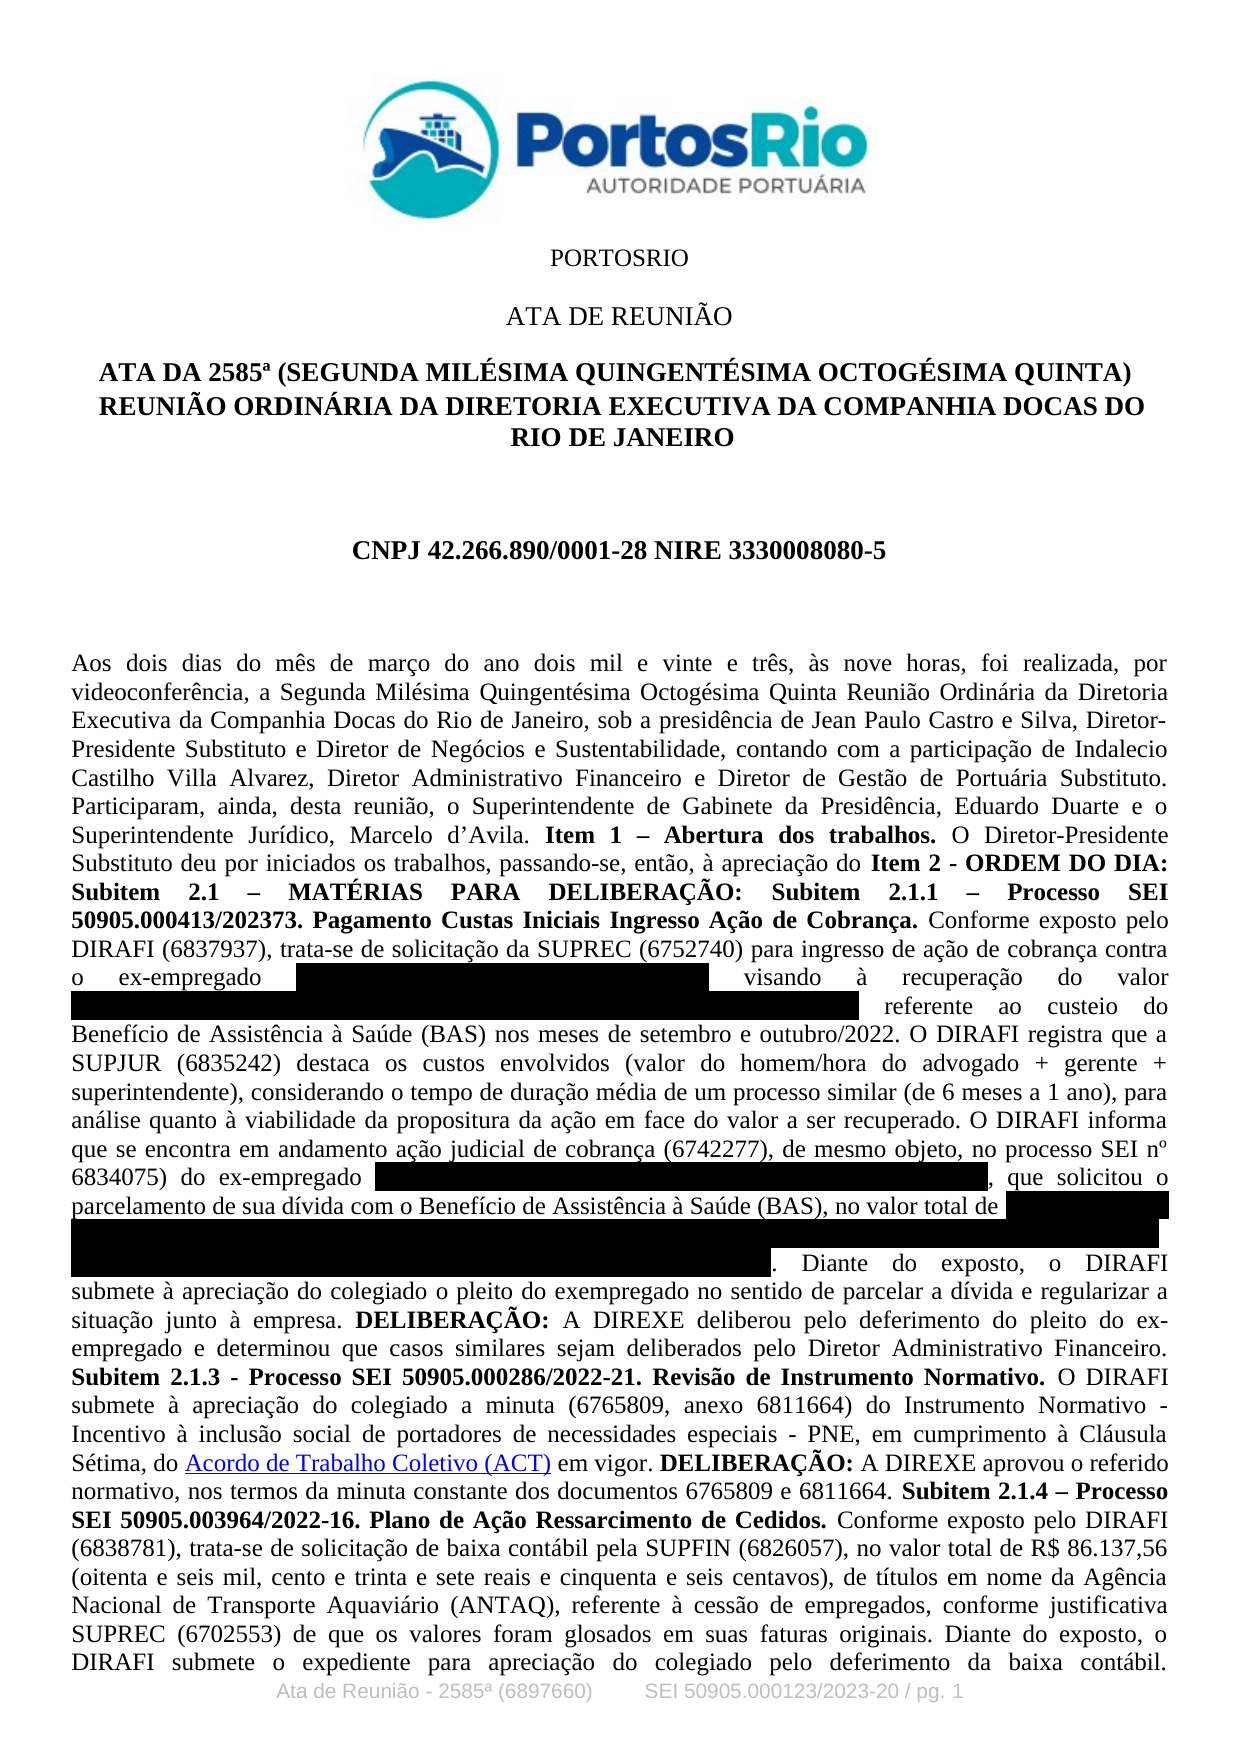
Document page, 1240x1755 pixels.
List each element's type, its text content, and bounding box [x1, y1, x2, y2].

text ATA DA 2585ª (SEGUNDA MILÉSIMA QUINGENTÉSIMA OCTOGÉSIMA QUINTA) [98, 356, 1175, 388]
text ATA DE REUNIÃO [72, 300, 1166, 331]
text Aos dois dias do mês de março do ano dois mil e vinte e três, às nove horas, foi realizada, por videoconferência, a Segunda Milésima Quingentésima Octogésima Quinta Reunião Ordinária da Diretoria Executiva da Companhia Docas do Rio de Janeiro, sob a presidência de Jean Paulo Castro e Silva, Diretor-Presidente Substituto e Diretor de Negócios e Sustentabilidade, contando com a participação de Indalecio Castilho Villa Alvarez, Diretor Administrativo Financeiro e Diretor de Gestão de Portuária Substituto. Participaram, ainda, desta reunião, o Superintendente de Gabinete da Presidência, Eduardo Duarte e o Superintendente Jurídico, Marcelo d’Avila. Item 1 – Abertura dos trabalhos. O Diretor-Presidente Substituto deu por iniciados os trabalhos, passando-se, então, à apreciação do Item 2 - ORDEM DO DIA: Subitem 2.1 – MATÉRIAS PARA DELIBERAÇÃO: Subitem 2.1.1 – Processo SEI 50905.000413/202373. Pagamento Custas Iniciais Ingresso Ação de Cobrança. Conforme exposto pelo DIRAFI (6837937), trata-se de solicitação da SUPREC (6752740) para ingresso de ação de cobrança contra o ex-empregado xxxxxxxxxxxxxxxxxxxxxxxxxxxxxxxxx visando à recuperação do valor xxxxxxxxxxxxxxxxxxxxxxxxxxxxxxxxxxxxxxxxxxxxxxxxxxxxxxxxxxxxxxx referente ao custeio do Benefício de Assistência à Saúde (BAS) nos meses de setembro e outubro/2022. O DIRAFI registra que a SUPJUR (6835242) destaca os custos envolvidos (valor do homem/hora do advogado + gerente + superintendente), considerando o tempo de duração média de um processo similar (de 6 meses a 1 ano), para análise quanto à viabilidade da propositura da ação em face do valor a ser recuperado. O DIRAFI informa que se encontra em andamento ação judicial de cobrança (6742277), de mesmo objeto, no processo SEI nº 6834075) do ex-empregado xxxxxxxxxxxxxxxxxxxxxxxxxxxxxxxxxxxxxxxxxxxxxxxxx, que solicitou o parcelamento de sua dívida com o Benefício de Assistência à Saúde (BAS), no valor total de xxxxxxxxxxxxx xxxxxxxxxxxxxxxxxxxxxxxxxxxxxxxxxxxxxxxxxxxxxxxxxxxxxxxxxxxxxxxxxxxxxxxxxxxxxxxxxxxxxxx xxxxxxxxxxxxxxxxxxxxxxxxxxxxxxxxxxxxxxxxxxxxxxxxxxxxxxxx. Diante do exposto, o DIRAFI submete à apreciação do colegiado o pleito do exempregado no sentido de parcelar a dívida e regularizar a situação junto à empresa. DELIBERAÇÃO: A DIREXE deliberou pelo deferimento do pleito do ex-empregado e determinou que casos similares sejam deliberados pelo Diretor Administrativo Financeiro. Subitem 2.1.3 - Processo SEI 50905.000286/2022-21. Revisão de Instrumento Normativo. O DIRAFI submete à apreciação do colegiado a minuta (6765809, anexo 6811664) do Instrumento Normativo - Incentivo à inclusão social de portadores de necessidades especiais - PNE, em cumprimento à Cláusula Sétima, do Acordo de Trabalho Coletivo (ACT) em vigor. DELIBERAÇÃO: A DIREXE aprovou o referido normativo, nos termos da minuta constante dos documentos 6765809 e 6811664. Subitem 2.1.4 – Processo SEI 50905.003964/2022-16. Plano de Ação Ressarcimento de Cedidos. Conforme exposto pelo DIRAFI (6838781), trata-se de solicitação de baixa contábil pela SUPFIN (6826057), no valor total de R$ 86.137,56 (oitenta e seis mil, cento e trinta e sete reais e cinquenta e seis centavos), de títulos em nome da Agência Nacional de Transporte Aquaviário (ANTAQ), referente à cessão de empregados, conforme justificativa SUPREC (6702553) de que os valores foram glosados em suas faturas originais. Diante do exposto, o DIRAFI submete o expediente para apreciação do colegiado pelo deferimento da baixa contábil. [71, 649, 1169, 1676]
text REUNIÃO ORDINÁRIA DA DIRETORIA EXECUTIVA DA COMPANHIA DOCAS DO RIO DE JANEIRO [72, 390, 1173, 452]
text PORTOSRIO [72, 243, 1167, 272]
text CNPJ 42.266.890/0001-28 NIRE 3330008080-5 [72, 534, 1166, 565]
